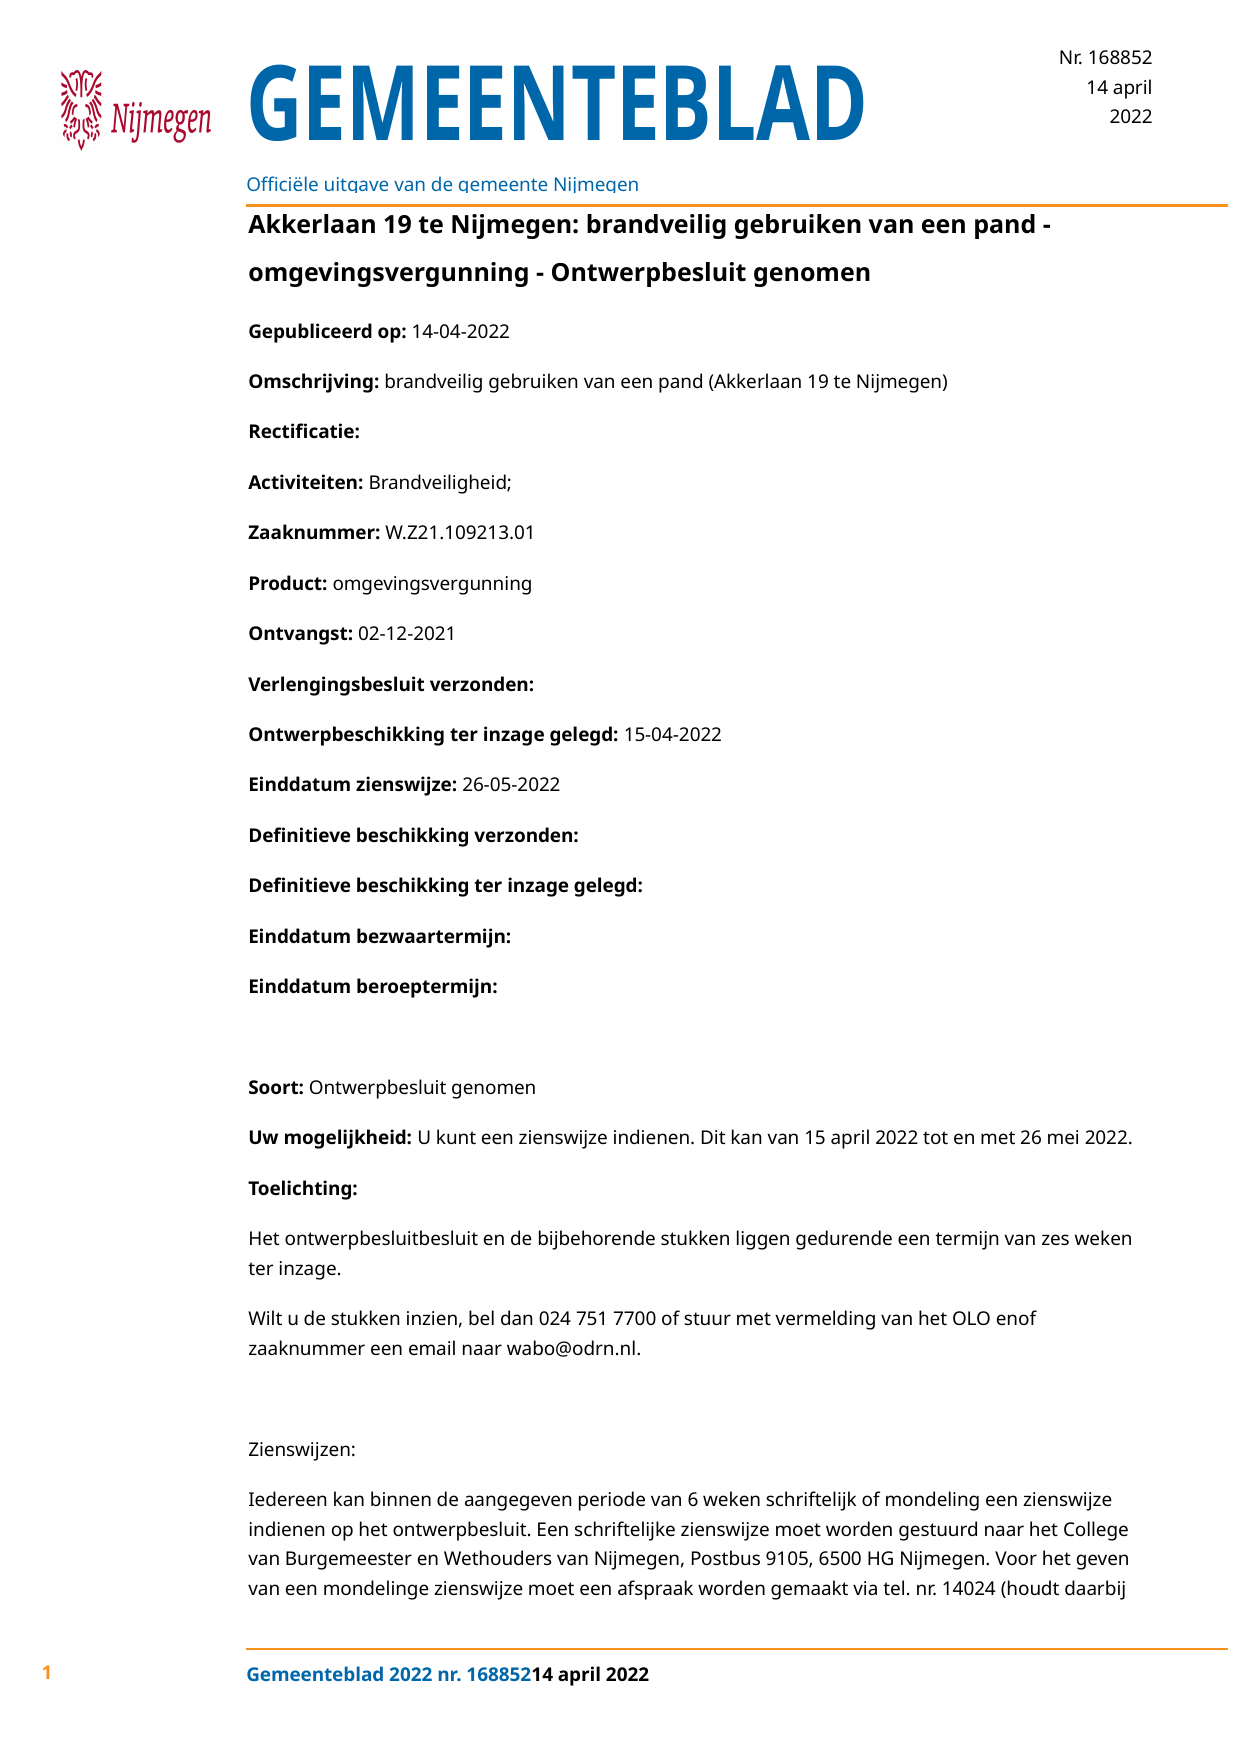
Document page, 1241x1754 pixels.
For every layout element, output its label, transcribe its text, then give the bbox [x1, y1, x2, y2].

text Wilt u de stukken inzien, bel dan 024 751 7700 of stuur met vermelding van het OLO enof zaaknummer een email naar wabo@odrn.nl. [248, 1305, 1152, 1361]
picture [41, 47, 231, 172]
text Ontwerpbeschikking ter inzage gelegd: 15-04-2022 [248, 721, 1152, 747]
text Uw mogelijkheid: U kunt een zienswijze indienen. Dit kan van 15 april 2022 tot en met 26 mei 2022. [248, 1124, 1152, 1150]
text Ontvangst: 02-12-2021 [248, 620, 1152, 646]
text Activiteiten: Brandveiligheid; [248, 469, 1152, 495]
text Einddatum bezwaartermijn: [248, 923, 1152, 949]
text Einddatum beroeptermijn: [248, 973, 1152, 999]
text Definitieve beschikking ter inzage gelegd: [248, 872, 1152, 898]
text Zienswijzen: [248, 1436, 1152, 1462]
text Akkerlaan 19 te Nijmegen: brandveilig gebruiken van een pand - omgevingsvergunning - Ontwerpbesluit genomen [248, 207, 1152, 288]
text Einddatum zienswijze: 26-05-2022 [248, 772, 1152, 797]
text Gepubliceerd op: 14-04-2022 [248, 318, 1152, 344]
text Het ontwerpbesluitbesluit en de bijbehorende stukken liggen gedurende een termijn van zes weken ter inzage. [248, 1225, 1152, 1281]
text Soort: Ontwerpbesluit genomen [248, 1074, 1152, 1100]
text Omschrijving: brandveilig gebruiken van een pand (Akkerlaan 19 te Nijmegen) [248, 368, 1152, 394]
text Verlengingsbesluit verzonden: [248, 671, 1152, 697]
text Definitieve beschikking verzonden: [248, 822, 1152, 848]
text Product: omgevingsvergunning [248, 570, 1152, 596]
text Rectificatie: [248, 419, 1152, 444]
text Zaaknummer: W.Z21.109213.01 [248, 519, 1152, 545]
text Iedereen kan binnen de aangegeven periode van 6 weken schriftelijk of mondeling een zienswijze indienen op het ontwerpbesluit. Een schriftelijke zienswijze moet worden gestuurd naar het College van Burgemeester en Wethouders van Nijmegen, Postbus 9105, 6500 HG Nijmegen. Voor het geven van een mondelinge zienswijze moet een afspraak worden gemaakt via tel. nr. 14024 (houdt daarbij [248, 1486, 1152, 1601]
text Toelichting: [248, 1175, 1152, 1201]
